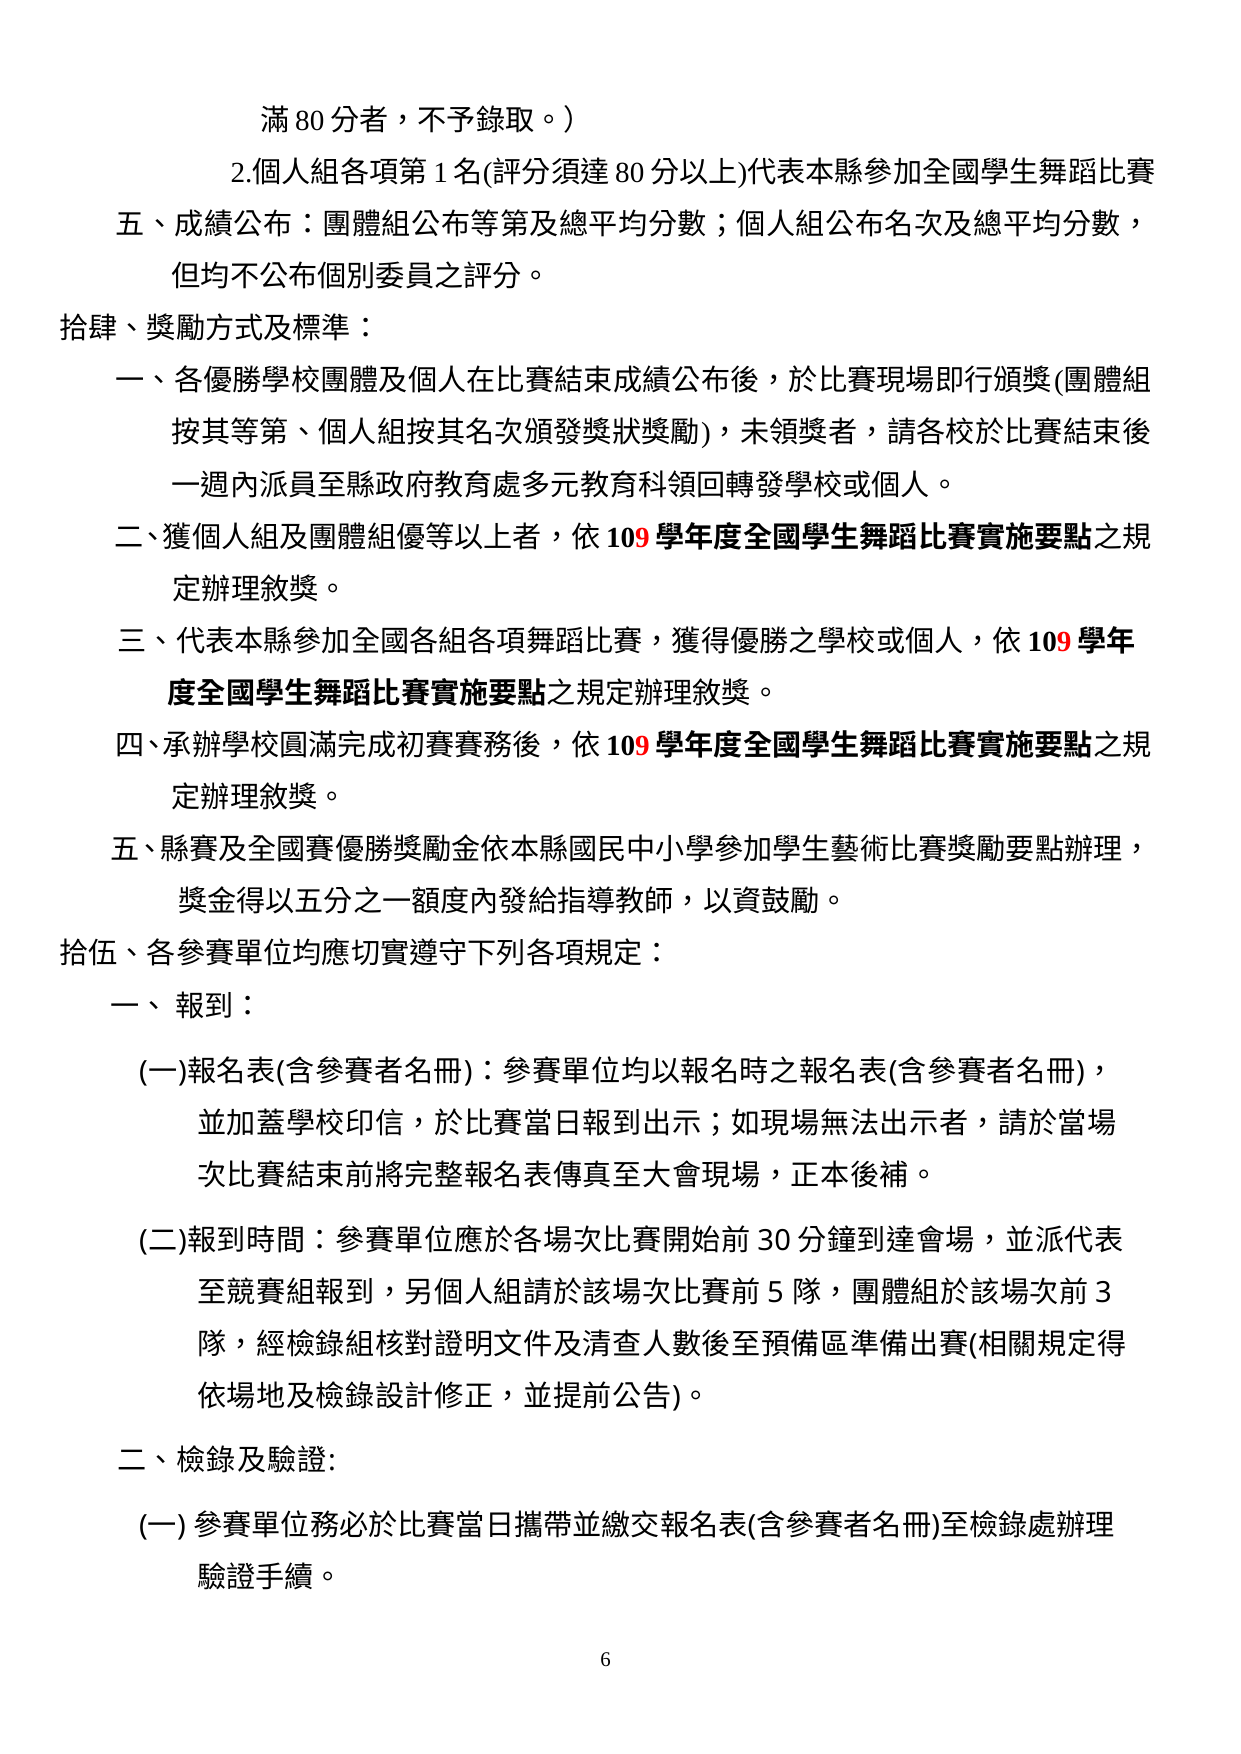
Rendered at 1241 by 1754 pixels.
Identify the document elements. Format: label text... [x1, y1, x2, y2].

text (一)報名表(含參賽者名冊)：參賽單位均以報名時之報名表(含參賽者名冊)，並加蓋學校印信，於比賽當日報到出示；如現場無法出示者，請於當場次比賽結束前將完整報名表傳真至大會現場，正本後補。 [139, 1039, 1133, 1196]
text 獎金得以五分之一額度內發給指導教師，以資鼓勵。 [134, 870, 1151, 922]
text 滿80分者，不予錄取。） [260, 89, 1152, 141]
text 拾伍、各參賽單位均應切實遵守下列各項規定： [59, 922, 1151, 974]
text 一、 報到： [110, 975, 745, 1027]
text (二)報到時間：參賽單位應於各場次比賽開始前30分鐘到達會場，並派代表至競賽組報到，另個人組請於該場次比賽前5 隊，團體組於該場次前3 隊，經檢錄組核對證明文件及清查人數後至預備區準備出賽(相關規定得依場地及檢錄設計修正，並提前公告)。 [139, 1208, 1133, 1417]
text 三、代表本縣參加全國各組各項舞蹈比賽，獲得優勝之學校或個人，依109學年 [59, 609, 1151, 662]
text 一、各優勝學校團體及個人在比賽結束成績公布後，於比賽現場即行頒獎(團體組按其等第、個人組按其名次頒發獎狀獎勵)，未領獎者，請各校於比賽結束後一週內派員至縣政府教育處多元教育科領回轉發學校或個人。 [115, 349, 1152, 505]
text 度全國學生舞蹈比賽實施要點之規定辦理敘獎。 [109, 662, 1151, 714]
list 檢錄及驗證: [117, 1429, 1131, 1481]
text 五、成績公布：團體組公布等第及總平均分數；個人組公布名次及總平均分數，但均不公布個別委員之評分。 [115, 193, 1152, 297]
text 四、承辦學校圓滿完成初賽賽務後，依109學年度全國學生舞蹈比賽實施要點之規定辦理敘獎。 [115, 714, 1151, 818]
text (一) 參賽單位務必於比賽當日攜帶並繳交報名表(含參賽者名冊)至檢錄處辦理驗證手續。 [139, 1494, 1133, 1598]
text 五、縣賽及全國賽優勝獎勵金依本縣國民中小學參加學生藝術比賽獎勵要點辦理， [59, 818, 1151, 870]
text 2.個人組各項第1名(評分須達80分以上)代表本縣參加全國學生舞蹈比賽。 [183, 141, 1152, 193]
text 二、獲個人組及團體組優等以上者，依109學年度全國學生舞蹈比賽實施要點之規定辦理敘獎。 [114, 505, 1151, 609]
text 拾肆、獎勵方式及標準： [59, 297, 1151, 349]
